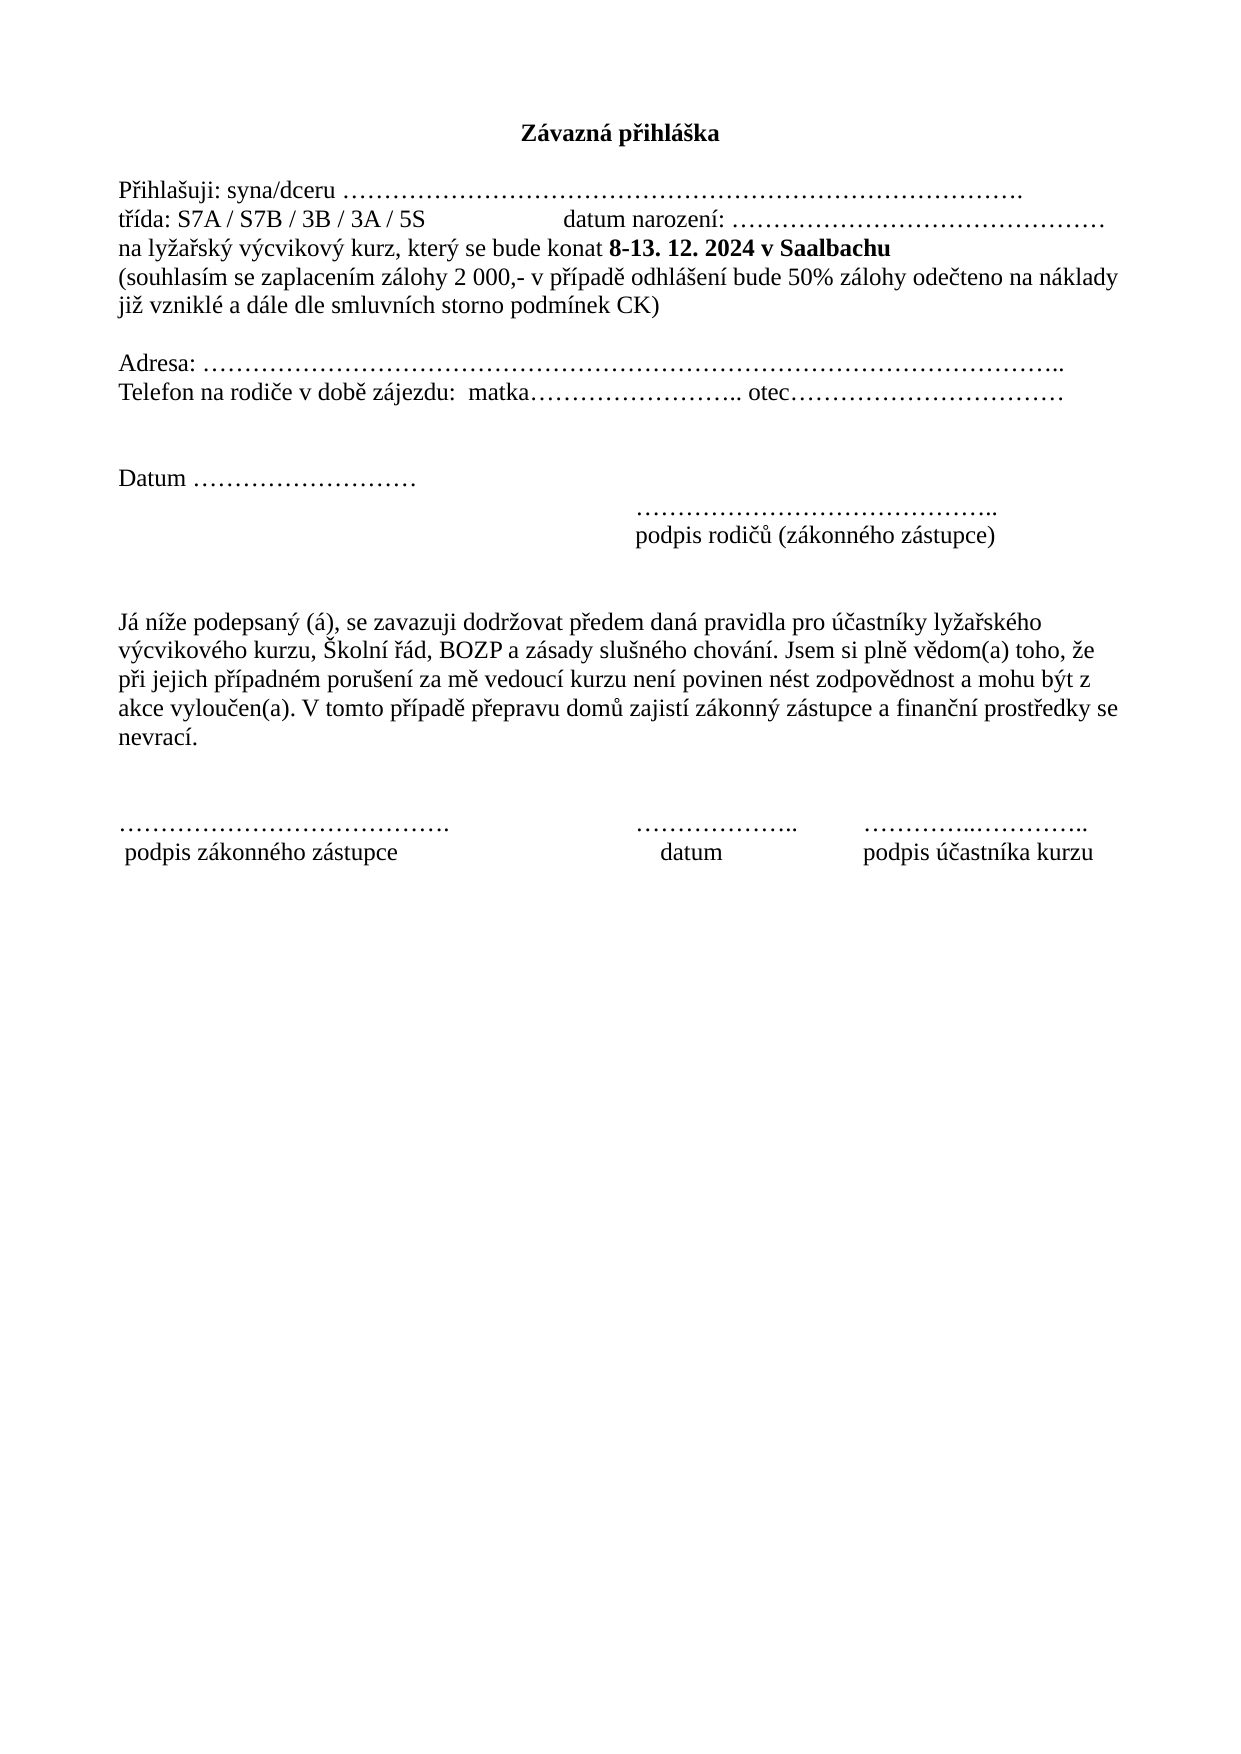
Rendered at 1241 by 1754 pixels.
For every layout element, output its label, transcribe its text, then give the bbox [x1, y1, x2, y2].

text třída: S7A / S7B / 3B / 3A / 5S datum narození: ……………………………………… [118, 204, 1122, 233]
text Já níže podepsaný (á), se zavazuji dodržovat předem daná pravidla pro účastníky lyžařského výcvikového kurzu, Školní řád, BOZP a zásady slušného chování. Jsem si plně vědom(a) toho, že při jejich případném porušení za mě vedoucí kurzu není povinen nést zodpovědnost a mohu být z akce vyloučen(a). V tomto případě přepravu domů zajistí zákonný zástupce a finanční prostředky se nevrací. [118, 607, 1122, 751]
text na lyžařský výcvikový kurz, který se bude konat 8-13. 12. 2024 v Saalbachu [118, 233, 1122, 262]
text Přihlašuji: syna/dceru ………………………………………………………………………. [118, 176, 1122, 204]
text Datum ……………………… [118, 463, 1122, 492]
text …………………………………. ……………….. …………..………….. [118, 808, 1122, 837]
text Telefon na rodiče v době zájezdu: matka…………………….. otec…………………………… [118, 377, 1122, 406]
text Závazná přihláška [118, 118, 1122, 147]
text podpis zákonného zástupce datum podpis účastníka kurzu [118, 837, 1122, 866]
text …………………………………….. [118, 492, 1122, 521]
text Adresa: ………………………………………………………………………………………….. [118, 348, 1122, 377]
text (souhlasím se zaplacením zálohy 2 000,- v případě odhlášení bude 50% zálohy odečteno na náklady již vzniklé a dále dle smluvních storno podmínek CK) [118, 262, 1122, 319]
text podpis rodičů (zákonného zástupce) [118, 521, 1122, 549]
